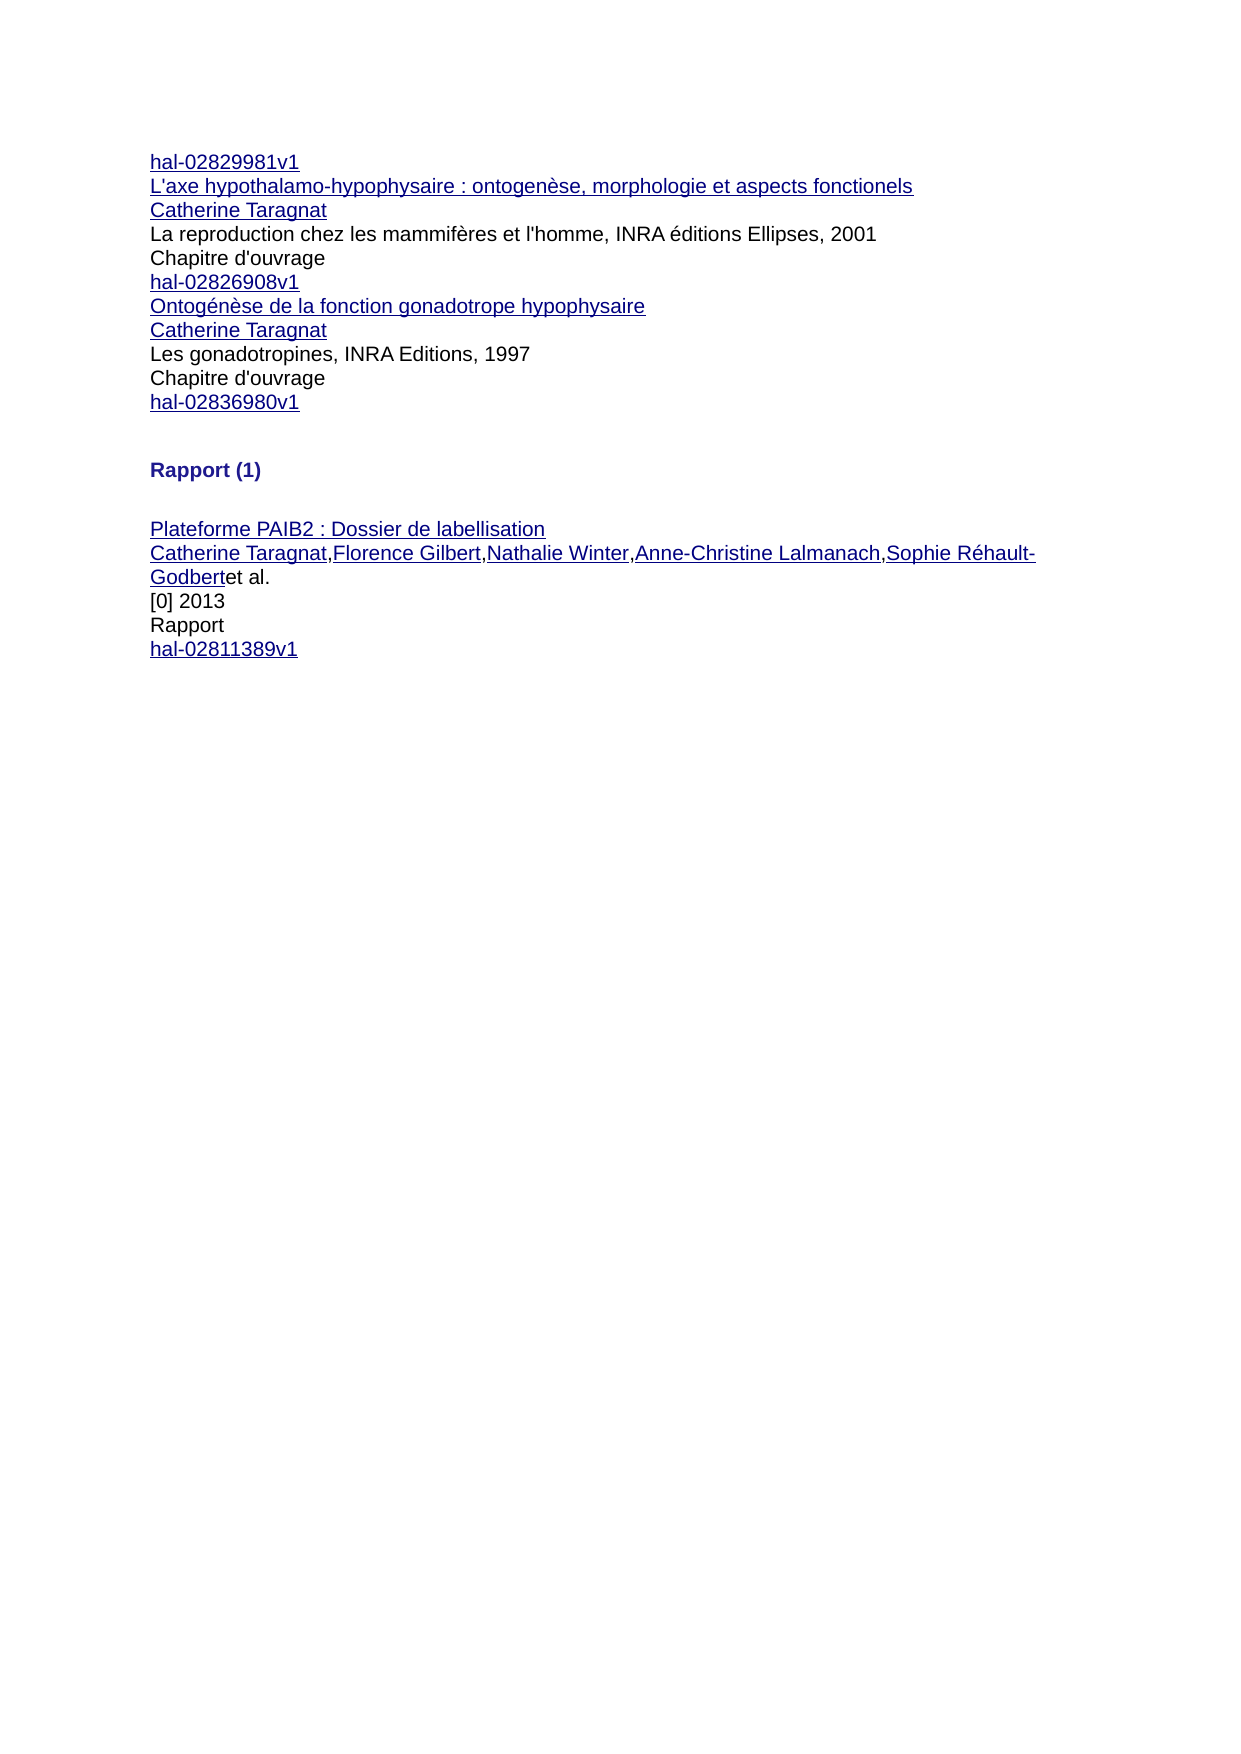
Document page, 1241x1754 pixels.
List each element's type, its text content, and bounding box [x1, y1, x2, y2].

table_cell L'axe hypothalamo-hypophysaire : ontogenèse, morphologie et aspects fonctionels Catherine Taragnat La reproduction chez les mammifères et l'homme, INRA éditions Ellipses, 2001 Chapitre d'ouvrage hal-02826908v1 [150, 174, 1090, 294]
table_header Plateforme PAIB2 : Dossier de labellisation Catherine Taragnat,Florence Gilbert,Nathalie Winter,Anne-Christine Lalmanach,Sophie Réhault-Godbertet al. [0] 2013 Rapport hal-02811389v1 [150, 517, 1090, 660]
table_cell Ontogénèse de la fonction gonadotrope hypophysaire Catherine Taragnat Les gonadotropines, INRA Editions, 1997 Chapitre d'ouvrage hal-02836980v1 [150, 294, 1090, 413]
table_header hal-02829981v1 [150, 150, 1090, 174]
subtitle Rapport (1) [150, 458, 1090, 482]
